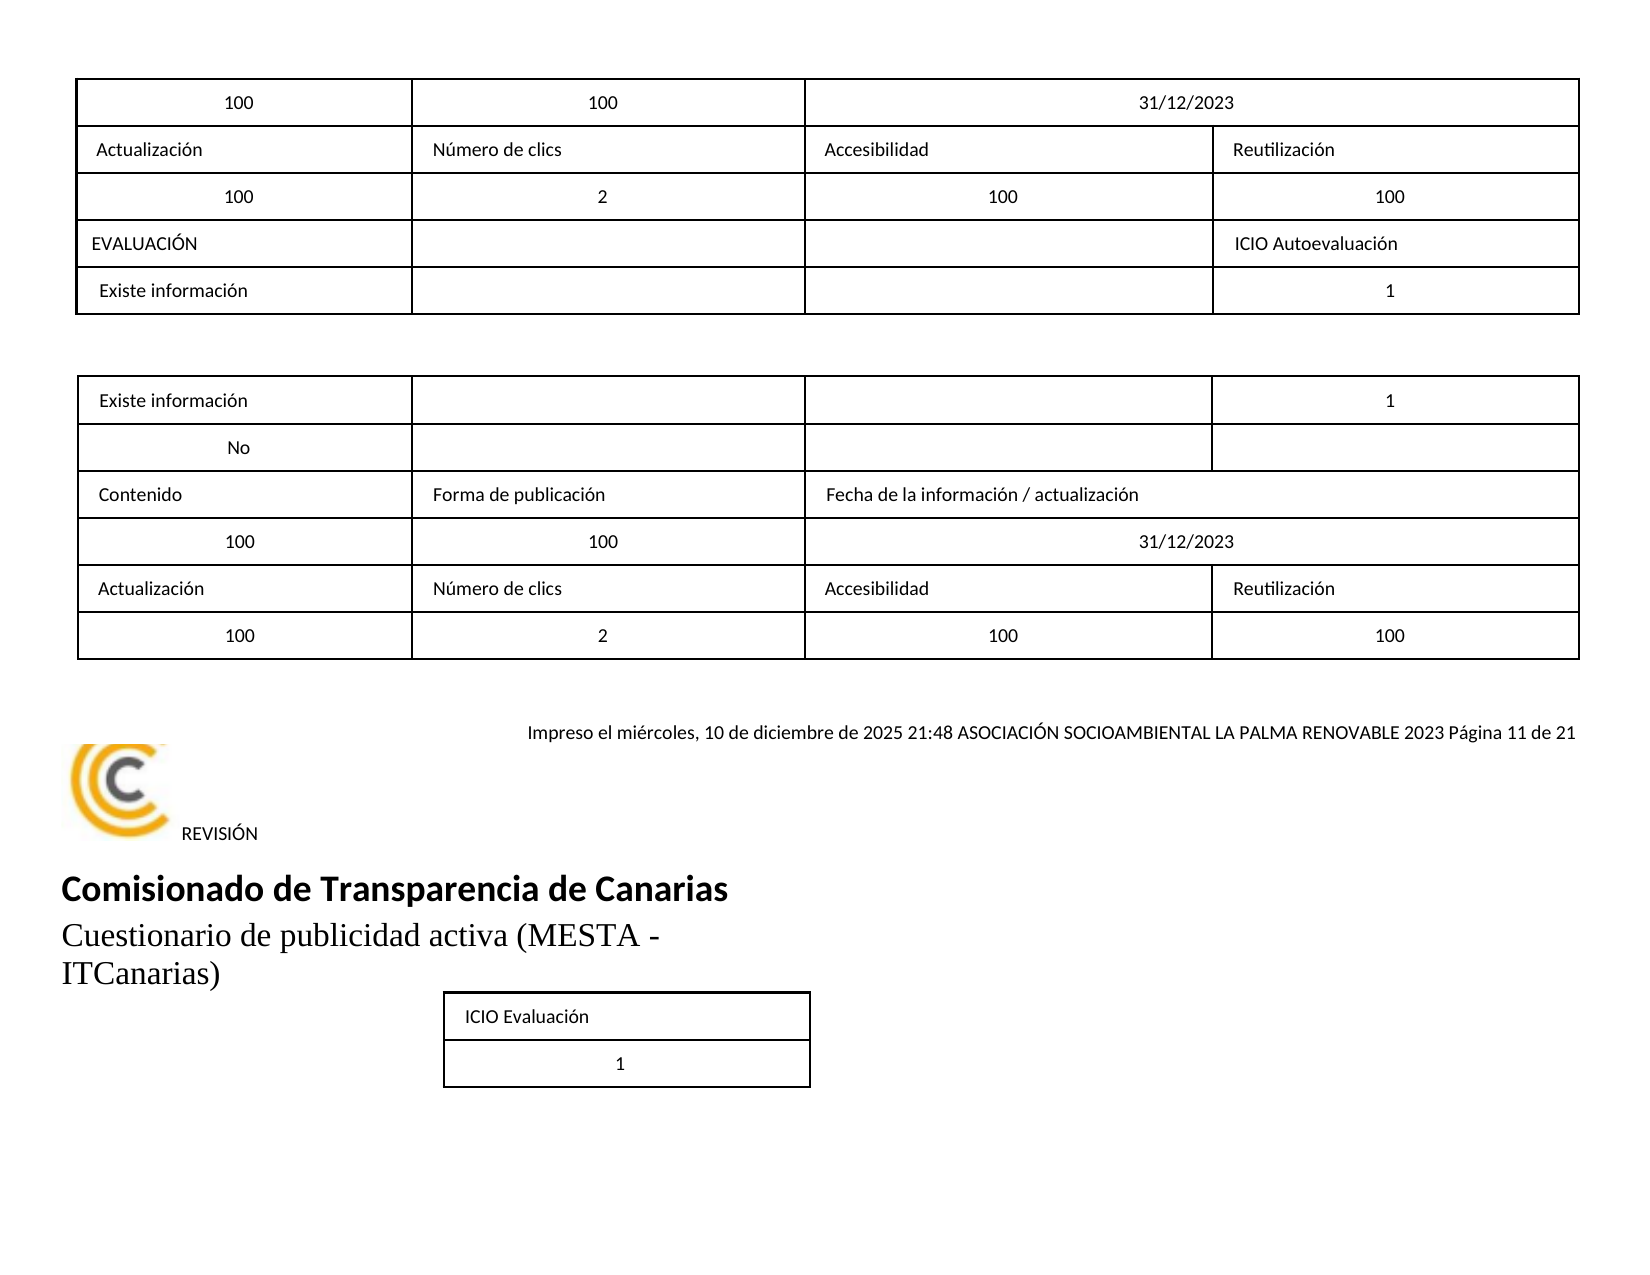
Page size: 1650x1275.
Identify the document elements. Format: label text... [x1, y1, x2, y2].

table_cell Reutilización [1213, 566, 1578, 611]
picture [61, 744, 182, 841]
table_cell Actualización [79, 566, 411, 611]
text REVISIÓN [61, 744, 820, 864]
table_cell 100 [1214, 174, 1578, 219]
table_cell EVALUACIÓN [78, 221, 411, 266]
table_cell 100 [79, 519, 411, 564]
table_cell [1213, 425, 1578, 469]
text Comisionado de Transparencia de Canarias [61, 864, 820, 910]
table_header [413, 377, 804, 422]
table_cell 31/12/2023 [806, 80, 1578, 124]
table_cell Accesibilidad [806, 566, 1211, 611]
table_header 1 [1213, 377, 1578, 422]
table_cell [806, 268, 1212, 313]
table_cell No [79, 425, 411, 469]
table_cell 2 [413, 174, 804, 219]
table_cell 1 [445, 1041, 809, 1086]
table_cell Contenido [79, 472, 411, 517]
table_cell 100 [1213, 613, 1578, 658]
table_cell [413, 221, 804, 266]
table_cell Forma de publicación [413, 472, 804, 517]
table_cell 100 [79, 613, 411, 658]
table_cell Existe información [78, 268, 411, 313]
table_cell Número de clics [413, 566, 804, 611]
table_header ICIO Evaluación [445, 994, 809, 1038]
table_cell Reutilización [1214, 127, 1578, 172]
table_cell 1 [1214, 268, 1578, 313]
table_header Existe información [79, 377, 411, 422]
table_cell 100 [806, 174, 1212, 219]
table_cell 100 [413, 80, 804, 124]
table_cell Actualización [78, 127, 411, 172]
table_cell 100 [413, 519, 804, 564]
table_header [806, 377, 1211, 422]
text Cuestionario de publicidad activa (MESTA - ITCanarias) [61, 915, 820, 991]
table_cell Número de clics [413, 127, 804, 172]
table_cell 2 [413, 613, 804, 658]
table_cell Accesibilidad [806, 127, 1212, 172]
table_cell [806, 221, 1212, 266]
table_cell 100 [78, 174, 411, 219]
text Impreso el miércoles, 10 de diciembre de 2025 21:48 ASOCIACIÓN SOCIOAMBIENTAL LA PALMA RENOVABLE 2023 Página 11 de 21 [61, 720, 1577, 744]
table_cell Fecha de la información / actualización [806, 472, 1578, 517]
table_cell 31/12/2023 [806, 519, 1578, 564]
table_cell ICIO Autoevaluación [1214, 221, 1578, 266]
table_cell 100 [78, 80, 411, 124]
table_cell 100 [806, 613, 1211, 658]
table_cell [806, 425, 1211, 469]
table_cell [413, 268, 804, 313]
table_cell [413, 425, 804, 469]
